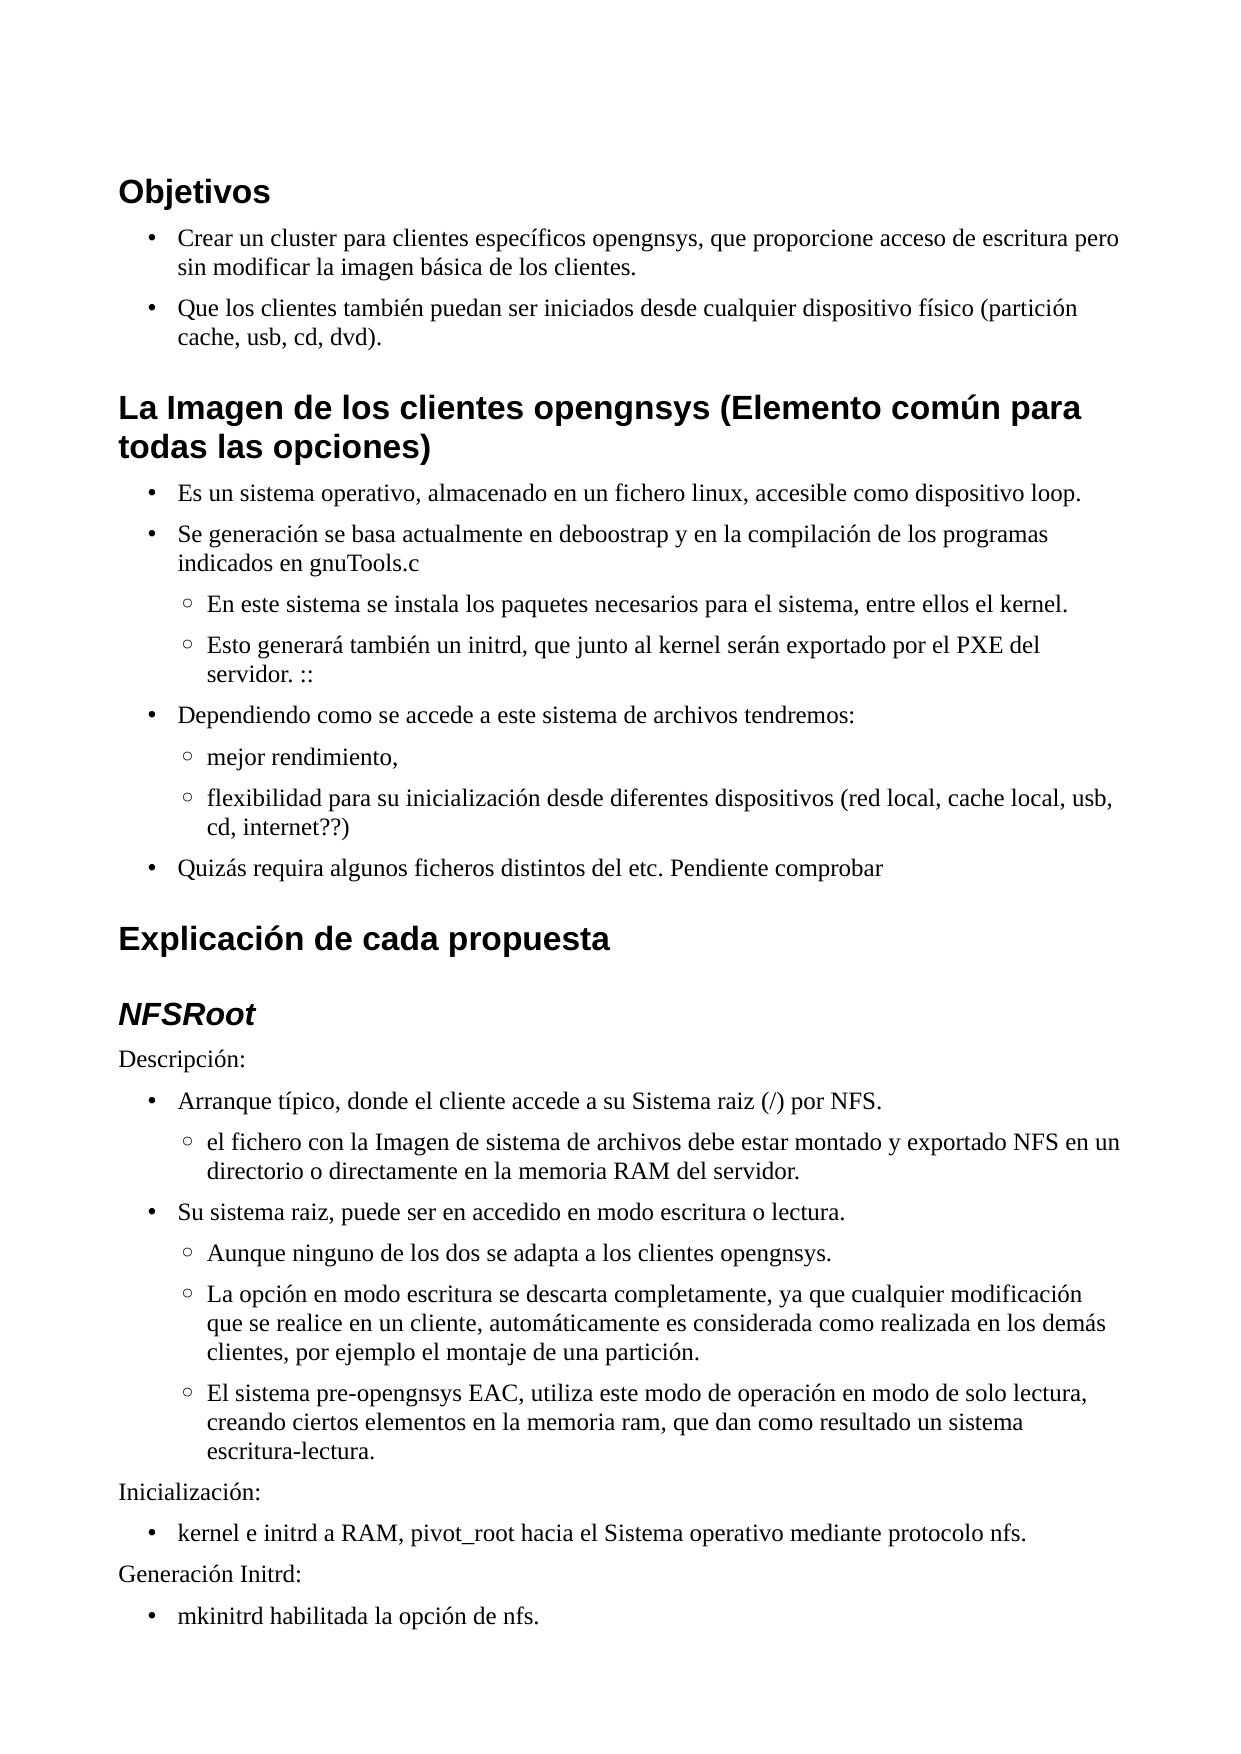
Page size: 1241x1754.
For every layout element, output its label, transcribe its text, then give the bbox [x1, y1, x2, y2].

list La opción en modo escritura se descarta completamente, ya que cualquier modificación que se realice en un cliente, automáticamente es considerada como realizada en los demás clientes, por ejemplo el montaje de una partición. [177, 1279, 1122, 1366]
list Quizás requira algunos ficheros distintos del etc. Pendiente comprobar [148, 853, 1122, 882]
list Crear un cluster para clientes específicos opengnsys, que proporcione acceso de escritura pero sin modificar la imagen básica de los clientes. [148, 223, 1122, 281]
text Inicialización: [118, 1477, 1122, 1506]
subtitle La Imagen de los clientes opengnsys (Elemento común para todas las opciones) [118, 388, 1122, 465]
list Esto generará también un initrd, que junto al kernel serán exportado por el PXE del servidor. :: [177, 630, 1122, 688]
list mejor rendimiento, [177, 742, 1122, 770]
list El sistema pre-opengnsys EAC, utiliza este modo de operación en modo de solo lectura, creando ciertos elementos en la memoria ram, que dan como resultado un sistema escritura-lectura. [177, 1378, 1122, 1464]
list Que los clientes también puedan ser iniciados desde cualquier dispositivo físico (partición cache, usb, cd, dvd). [148, 293, 1122, 351]
list Dependiendo como se accede a este sistema de archivos tendremos: [148, 700, 1122, 729]
subtitle Objetivos [118, 172, 1122, 211]
subtitle NFSRoot [118, 995, 1122, 1032]
list el fichero con la Imagen de sistema de archivos debe estar montado y exportado NFS en un directorio o directamente en la memoria RAM del servidor. [177, 1127, 1122, 1184]
subtitle Explicación de cada propuesta [118, 919, 1122, 958]
text Descripción: [118, 1044, 1122, 1073]
text Generación Initrd: [118, 1559, 1122, 1588]
list flexibilidad para su inicialización desde diferentes dispositivos (red local, cache local, usb, cd, internet??) [177, 783, 1122, 840]
list mkinitrd habilitada la opción de nfs. [148, 1601, 1122, 1629]
list Se generación se basa actualmente en deboostrap y en la compilación de los programas indicados en gnuTools.c [148, 519, 1122, 577]
list Arranque típico, donde el cliente accede a su Sistema raiz (/) por NFS. [148, 1086, 1122, 1114]
list Aunque ninguno de los dos se adapta a los clientes opengnsys. [177, 1238, 1122, 1267]
list Es un sistema operativo, almacenado en un fichero linux, accesible como dispositivo loop. [148, 478, 1122, 507]
list kernel e initrd a RAM, pivot_root hacia el Sistema operativo mediante protocolo nfs. [148, 1518, 1122, 1547]
list En este sistema se instala los paquetes necesarios para el sistema, entre ellos el kernel. [177, 589, 1122, 618]
list Su sistema raiz, puede ser en accedido en modo escritura o lectura. [148, 1197, 1122, 1226]
